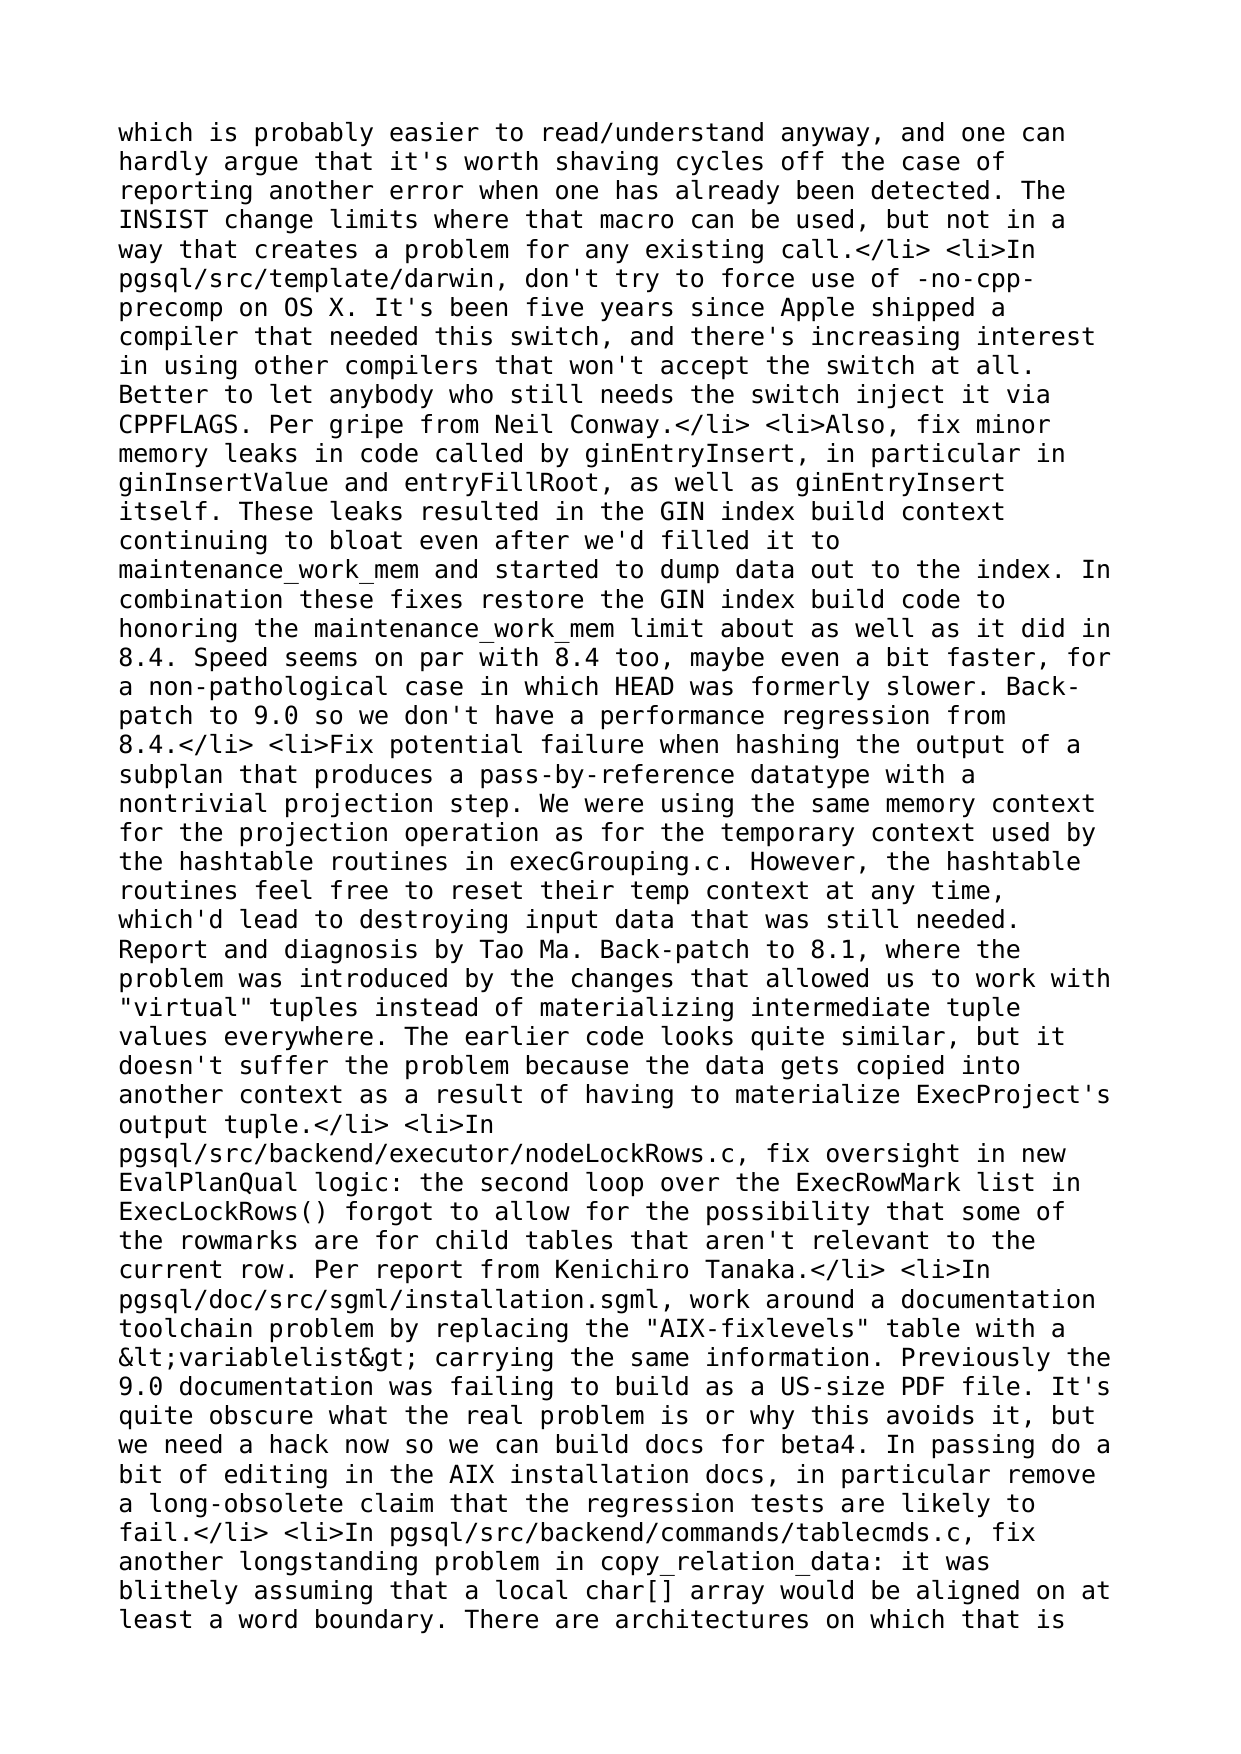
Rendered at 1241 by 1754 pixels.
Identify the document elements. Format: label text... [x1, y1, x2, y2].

text which is probably easier to read/understand anyway, and one can hardly argue that it's worth shaving cycles off the case of reporting another error when one has already been detected. The INSIST change limits where that macro can be used, but not in a way that creates a problem for any existing call.</li> <li>In pgsql/src/template/darwin, don't try to force use of -no-cpp-precomp on OS X. It's been five years since Apple shipped a compiler that needed this switch, and there's increasing interest in using other compilers that won't accept the switch at all. Better to let anybody who still needs the switch inject it via CPPFLAGS. Per gripe from Neil Conway.</li> <li>Also, fix minor memory leaks in code called by ginEntryInsert, in particular in ginInsertValue and entryFillRoot, as well as ginEntryInsert itself. These leaks resulted in the GIN index build context continuing to bloat even after we'd filled it to maintenance_work_mem and started to dump data out to the index. In combination these fixes restore the GIN index build code to honoring the maintenance_work_mem limit about as well as it did in 8.4. Speed seems on par with 8.4 too, maybe even a bit faster, for a non-pathological case in which HEAD was formerly slower. Back-patch to 9.0 so we don't have a performance regression from 8.4.</li> <li>Fix potential failure when hashing the output of a subplan that produces a pass-by-reference datatype with a nontrivial projection step. We were using the same memory context for the projection operation as for the temporary context used by the hashtable routines in execGrouping.c. However, the hashtable routines feel free to reset their temp context at any time, which'd lead to destroying input data that was still needed. Report and diagnosis by Tao Ma. Back-patch to 8.1, where the problem was introduced by the changes that allowed us to work with "virtual" tuples instead of materializing intermediate tuple values everywhere. The earlier code looks quite similar, but it doesn't suffer the problem because the data gets copied into another context as a result of having to materialize ExecProject's output tuple.</li> <li>In pgsql/src/backend/executor/nodeLockRows.c, fix oversight in new EvalPlanQual logic: the second loop over the ExecRowMark list in ExecLockRows() forgot to allow for the possibility that some of the rowmarks are for child tables that aren't relevant to the current row. Per report from Kenichiro Tanaka.</li> <li>In pgsql/doc/src/sgml/installation.sgml, work around a documentation toolchain problem by replacing the "AIX-fixlevels" table with a &lt;variablelist&gt; carrying the same information. Previously the 9.0 documentation was failing to build as a US-size PDF file. It's quite obscure what the real problem is or why this avoids it, but we need a hack now so we can build docs for beta4. In passing do a bit of editing in the AIX installation docs, in particular remove a long-obsolete claim that the regression tests are likely to fail.</li> <li>In pgsql/src/backend/commands/tablecmds.c, fix another longstanding problem in copy_relation_data: it was blithely assuming that a local char[] array would be aligned on at least a word boundary. There are architectures on which that is [118, 118, 1122, 1635]
